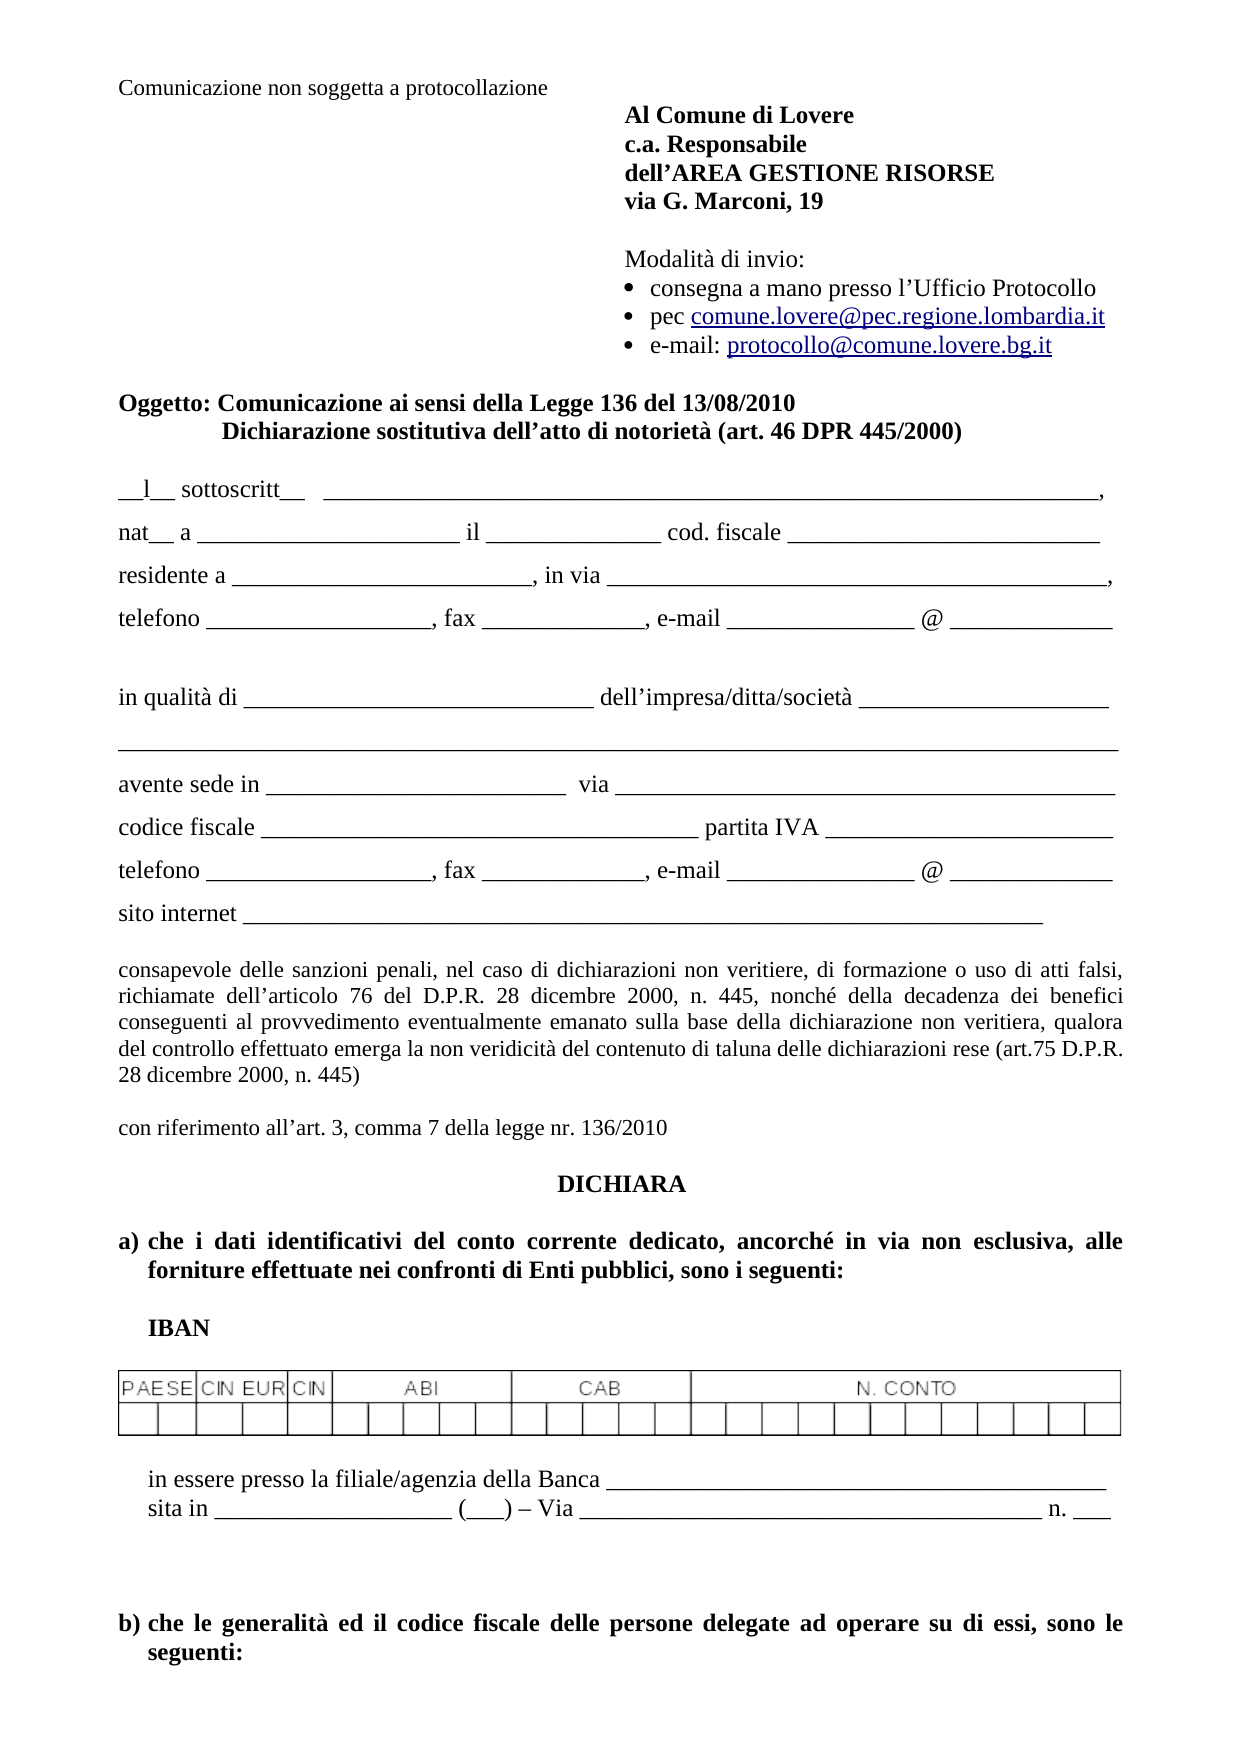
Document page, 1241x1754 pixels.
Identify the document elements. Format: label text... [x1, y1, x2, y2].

text c.a. Responsabile [624, 129, 1125, 158]
text ________________________________________________________________________________ [118, 726, 1125, 754]
text telefono __________________, fax _____________, e-mail _______________ @ _____________ [118, 855, 1125, 884]
list pec comune.lovere@pec.regione.lombardia.it [624, 301, 1125, 330]
text dell’AREA GESTIONE RISORSE [624, 158, 1125, 186]
list che i dati identificativi del conto corrente dedicato, ancorché in via non esclusiva, alle forniture effettuate nei confronti di Enti pubblici, sono i seguenti: [118, 1226, 1125, 1284]
text in qualità di ____________________________ dell’impresa/ditta/società ____________________ [118, 682, 1125, 711]
list consegna a mano presso l’Ufficio Protocollo [624, 273, 1125, 301]
text codice fiscale ___________________________________ partita IVA _______________________ [118, 812, 1125, 841]
list e-mail: protocollo@comune.lovere.bg.it [624, 330, 1125, 359]
text sita in ___________________ (___) – Via _____________________________________ n. ___ [148, 1493, 1125, 1522]
text telefono __________________, fax _____________, e-mail _______________ @ _____________ [118, 603, 1125, 632]
text Modalità di invio: [624, 244, 1125, 273]
text con riferimento all’art. 3, comma 7 della legge nr. 136/2010 [118, 1114, 1125, 1140]
text __l__ sottoscritt__ ______________________________________________________________, [118, 474, 1115, 503]
text consapevole delle sanzioni penali, nel caso di dichiarazioni non veritiere, di formazione o uso di atti falsi, richiamate dell’articolo 76 del D.P.R. 28 dicembre 2000, n. 445, nonché della decadenza dei benefici conseguenti al provvedimento eventualmente emanato sulla base della dichiarazione non veritiera, qualora del controllo effettuato emerga la non veridicità del contenuto di taluna delle dichiarazioni rese (art.75 D.P.R. 28 dicembre 2000, n. 445) [118, 956, 1125, 1087]
text avente sede in ________________________ via ________________________________________ [118, 769, 1125, 797]
list che le generalità ed il codice fiscale delle persone delegate ad operare su di essi, sono le seguenti: [118, 1608, 1125, 1666]
text nat__ a _____________________ il ______________ cod. fiscale _________________________ [118, 517, 1115, 546]
text Al Comune di Lovere [624, 100, 1125, 129]
text Oggetto: Comunicazione ai sensi della Legge 136 del 13/08/2010 [118, 388, 1125, 416]
text Dichiarazione sostitutiva dell’atto di notorietà (art. 46 DPR 445/2000) [118, 416, 1125, 445]
text in essere presso la filiale/agenzia della Banca ________________________________________ [148, 1464, 1125, 1493]
text via G. Marconi, 19 [624, 186, 1125, 215]
text residente a ________________________, in via ________________________________________, [118, 560, 1125, 589]
subtitle IBAN [148, 1313, 1125, 1341]
text DICHIARA [118, 1169, 1125, 1198]
text sito internet ________________________________________________________________ [118, 898, 1125, 927]
